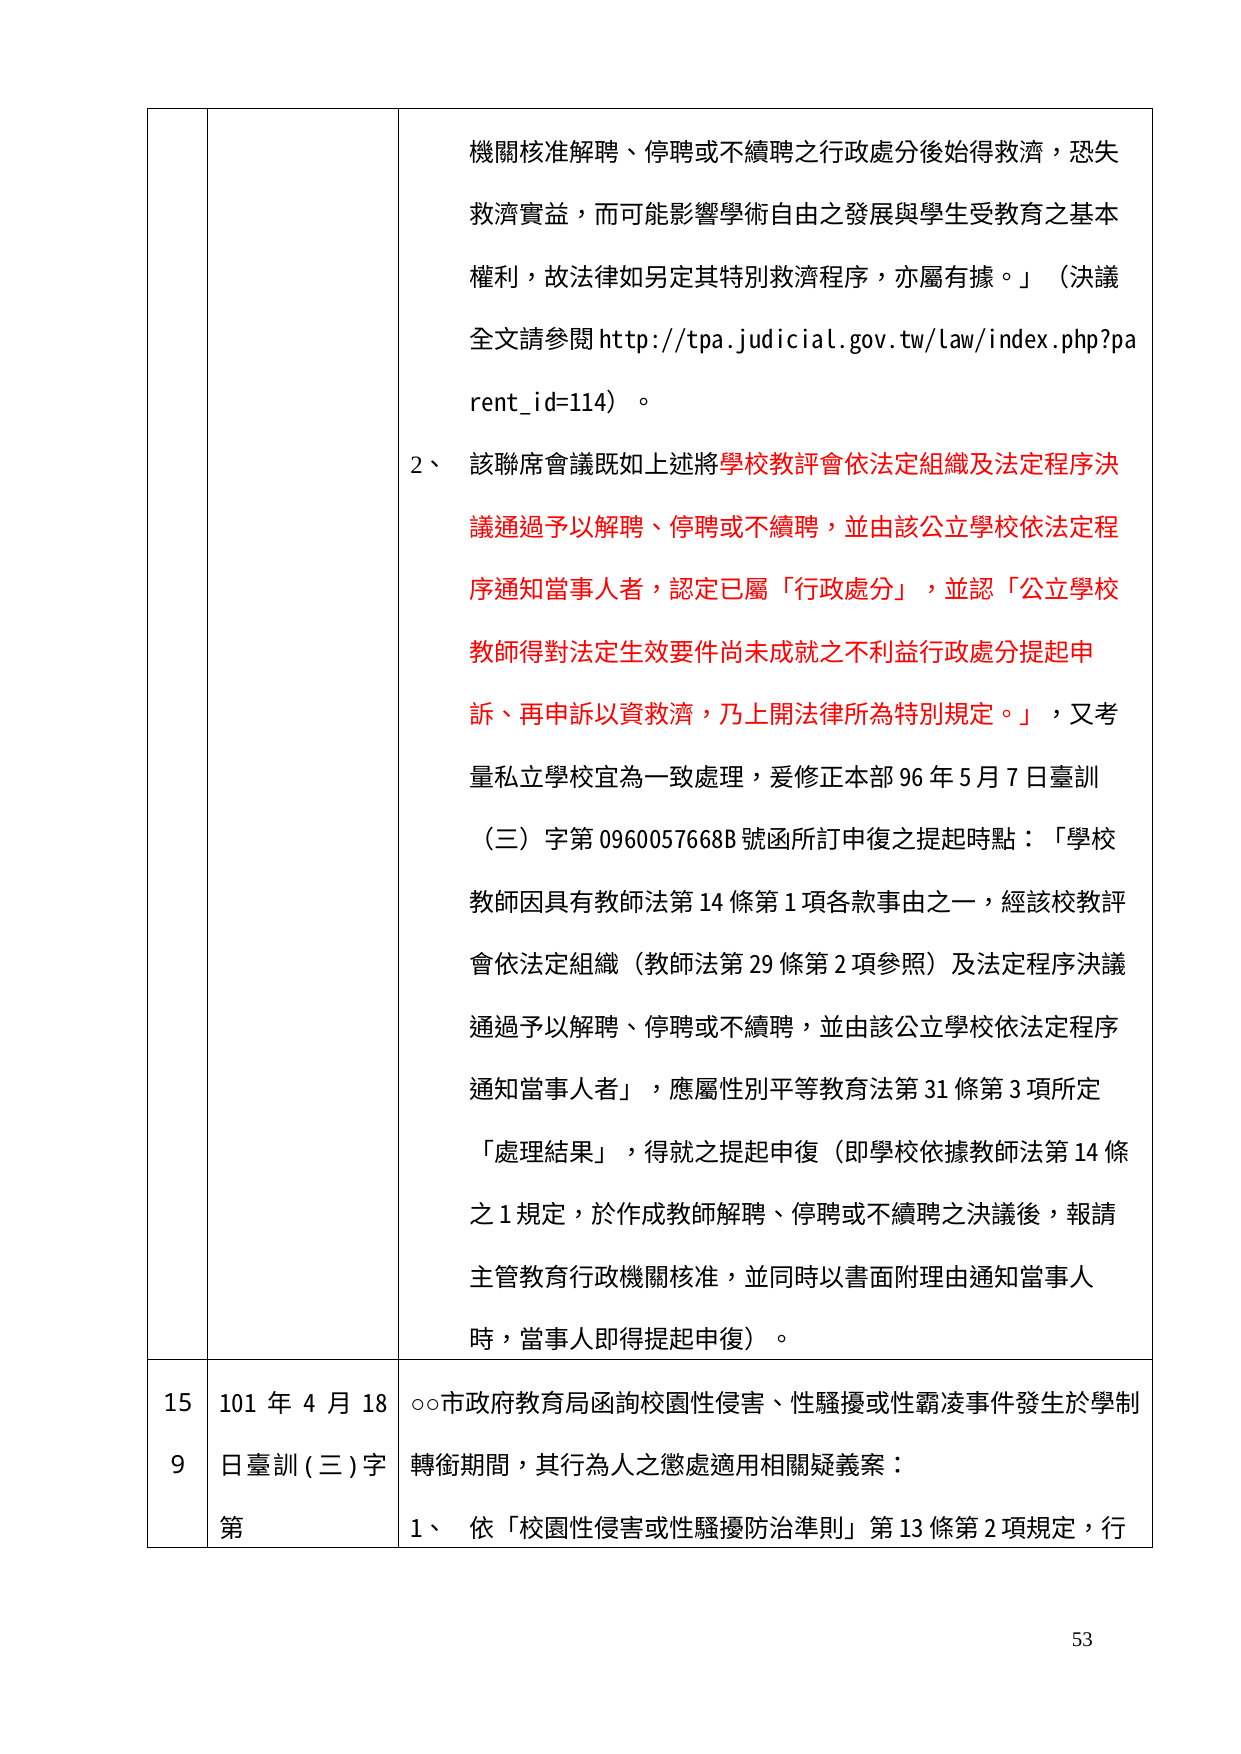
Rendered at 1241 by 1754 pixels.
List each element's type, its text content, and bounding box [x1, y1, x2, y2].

table_cell 機關核准解聘、停聘或不續聘之行政處分後始得救濟，恐失救濟實益，而可能影響學術自由之發展與學生受教育之基本權利，故法律如另定其特別救濟程序，亦屬有據。」（決議全文請參閱http://tpa.judicial.gov.tw/law/index.php?parent_id=114）。 該聯席會議既如上述將學校教評會依法定組織及法定程序決議通過予以解聘、停聘或不續聘，並由該公立學校依法定程序通知當事人者，認定已屬「行政處分」，並認「公立學校教師得對法定生效要件尚未成就之不利益行政處分提起申訴、再申訴以資救濟，乃上開法律所為特別規定。」，又考量私立學校宜為一致處理，爰修正本部96年5月7日臺訓（三）字第0960057668B號函所訂申復之提起時點：「學校教師因具有教師法第14條第1項各款事由之一，經該校教評會依法定組織（教師法第29條第2項參照）及法定程序決議通過予以解聘、停聘或不續聘，並由該公立學校依法定程序通知當事人者」，應屬性別平等教育法第31條第3項所定「處理結果」，得就之提起申復（即學校依據教師法第14條之1規定，於作成教師解聘、停聘或不續聘之決議後，報請主管教育行政機關核准，並同時以書面附理由通知當事人時，當事人即得提起申復）。 [399, 109, 1152, 1359]
table_cell [208, 109, 398, 1359]
table_cell ○○市政府教育局函詢校園性侵害、性騷擾或性霸凌事件發生於學制轉銜期間，其行為人之懲處適用相關疑義案： 依「校園性侵害或性騷擾防治準則」第13條第2項規定，行 [399, 1360, 1152, 1547]
table_cell 159 [148, 1360, 207, 1547]
table_cell [148, 109, 207, 1359]
table_cell 101年4月18日臺訓(三)字第 [208, 1360, 398, 1547]
